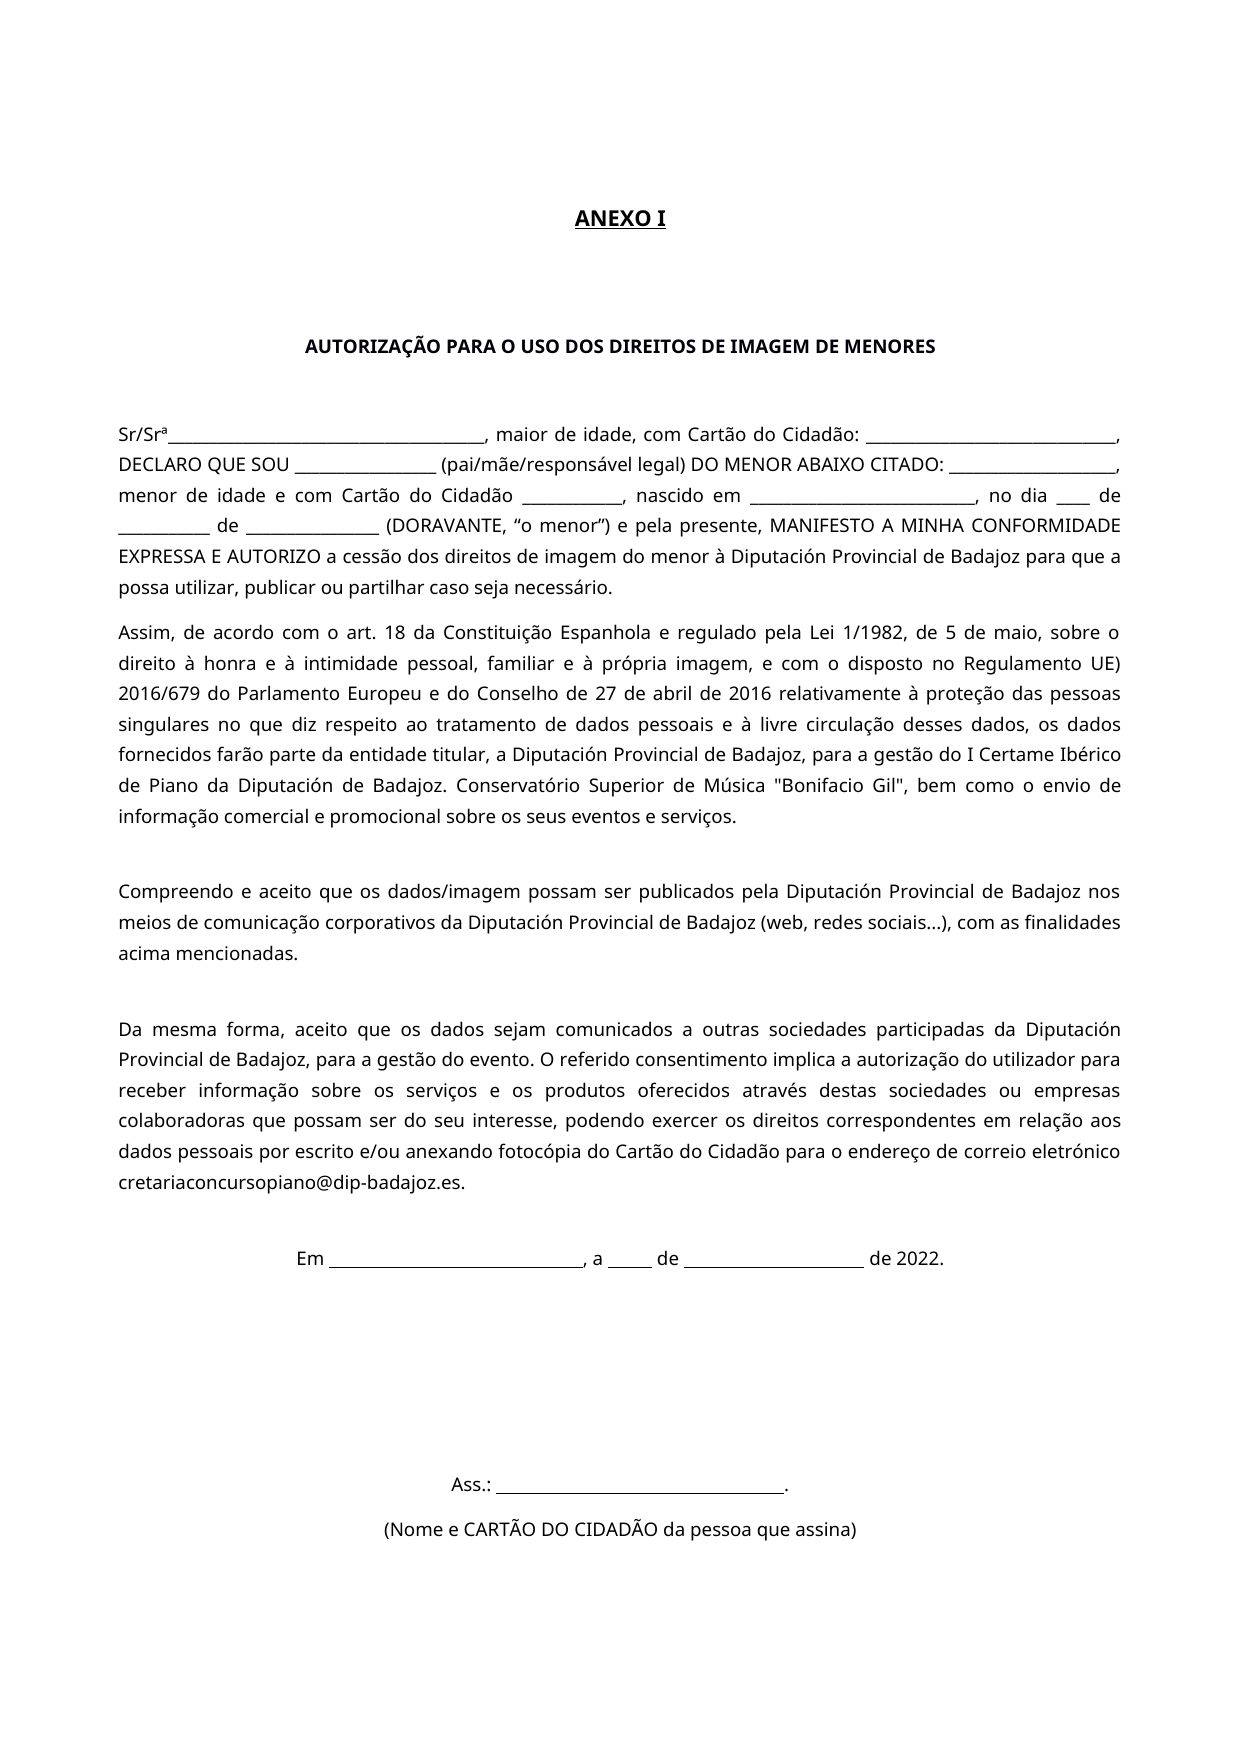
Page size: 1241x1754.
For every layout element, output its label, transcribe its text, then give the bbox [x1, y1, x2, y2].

text Assim, de acordo com o art. 18 da Constituição Espanhola e regulado pela Lei 1/1982, de 5 de maio, sobre o direito à honra e à intimidade pessoal, familiar e à própria imagem, e com o disposto no Regulamento UE) 2016/679 do Parlamento Europeu e do Conselho de 27 de abril de 2016 relativamente à proteção das pessoas singulares no que diz respeito ao tratamento de dados pessoais e à livre circulação desses dados, os dados fornecidos farão parte da entidade titular, a Diputación Provincial de Badajoz, para a gestão do I Certame Ibérico de Piano da Diputación de Badajoz. Conservatório Superior de Música "Bonifacio Gil", bem como o envio de informação comercial e promocional sobre os seus eventos e serviços. [118, 619, 1122, 828]
text Da mesma forma, aceito que os dados sejam comunicados a outras sociedades participadas da Diputación Provincial de Badajoz, para a gestão do evento. O referido consentimento implica a autorização do utilizador para receber informação sobre os serviços e os produtos oferecidos através destas sociedades ou empresas colaboradoras que possam ser do seu interesse, podendo exercer os direitos correspondentes em relação aos dados pessoais por escrito e/ou anexando fotocópia do Cartão do Cidadão para o endereço de correio eletrónico cretariaconcursopiano@dip-badajoz.es. [118, 1016, 1122, 1194]
text AUTORIZAÇÃO PARA O USO DOS DIREITOS DE IMAGEM DE MENORES [118, 333, 1122, 359]
text Sr/Srª______________________________________, maior de idade, com Cartão do Cidadão: ______________________________, DECLARO QUE SOU _________________ (pai/mãe/responsável legal) DO MENOR ABAIXO CITADO: ____________________, menor de idade e com Cartão do Cidadão ____________, nascido em ___________________________, no dia ____ de ___________ de ________________ (DORAVANTE, “o menor”) e pela presente, MANIFESTO A MINHA CONFORMIDADE EXPRESSA E AUTORIZO a cessão dos direitos de imagem do menor à Diputación Provincial de Badajoz para que a possa utilizar, publicar ou partilhar caso seja necessário. [118, 421, 1122, 599]
text Em , a de de 2022. [118, 1245, 1122, 1270]
text ANEXO I [118, 202, 1122, 232]
text Compreendo e aceito que os dados/imagem possam ser publicados pela Diputación Provincial de Badajoz nos meios de comunicação corporativos da Diputación Provincial de Badajoz (web, redes sociais...), com as finalidades acima mencionadas. [118, 879, 1122, 966]
text (Nome e CARTÃO DO CIDADÃO da pessoa que assina) [118, 1516, 1122, 1542]
text Ass.: . [118, 1471, 1122, 1496]
